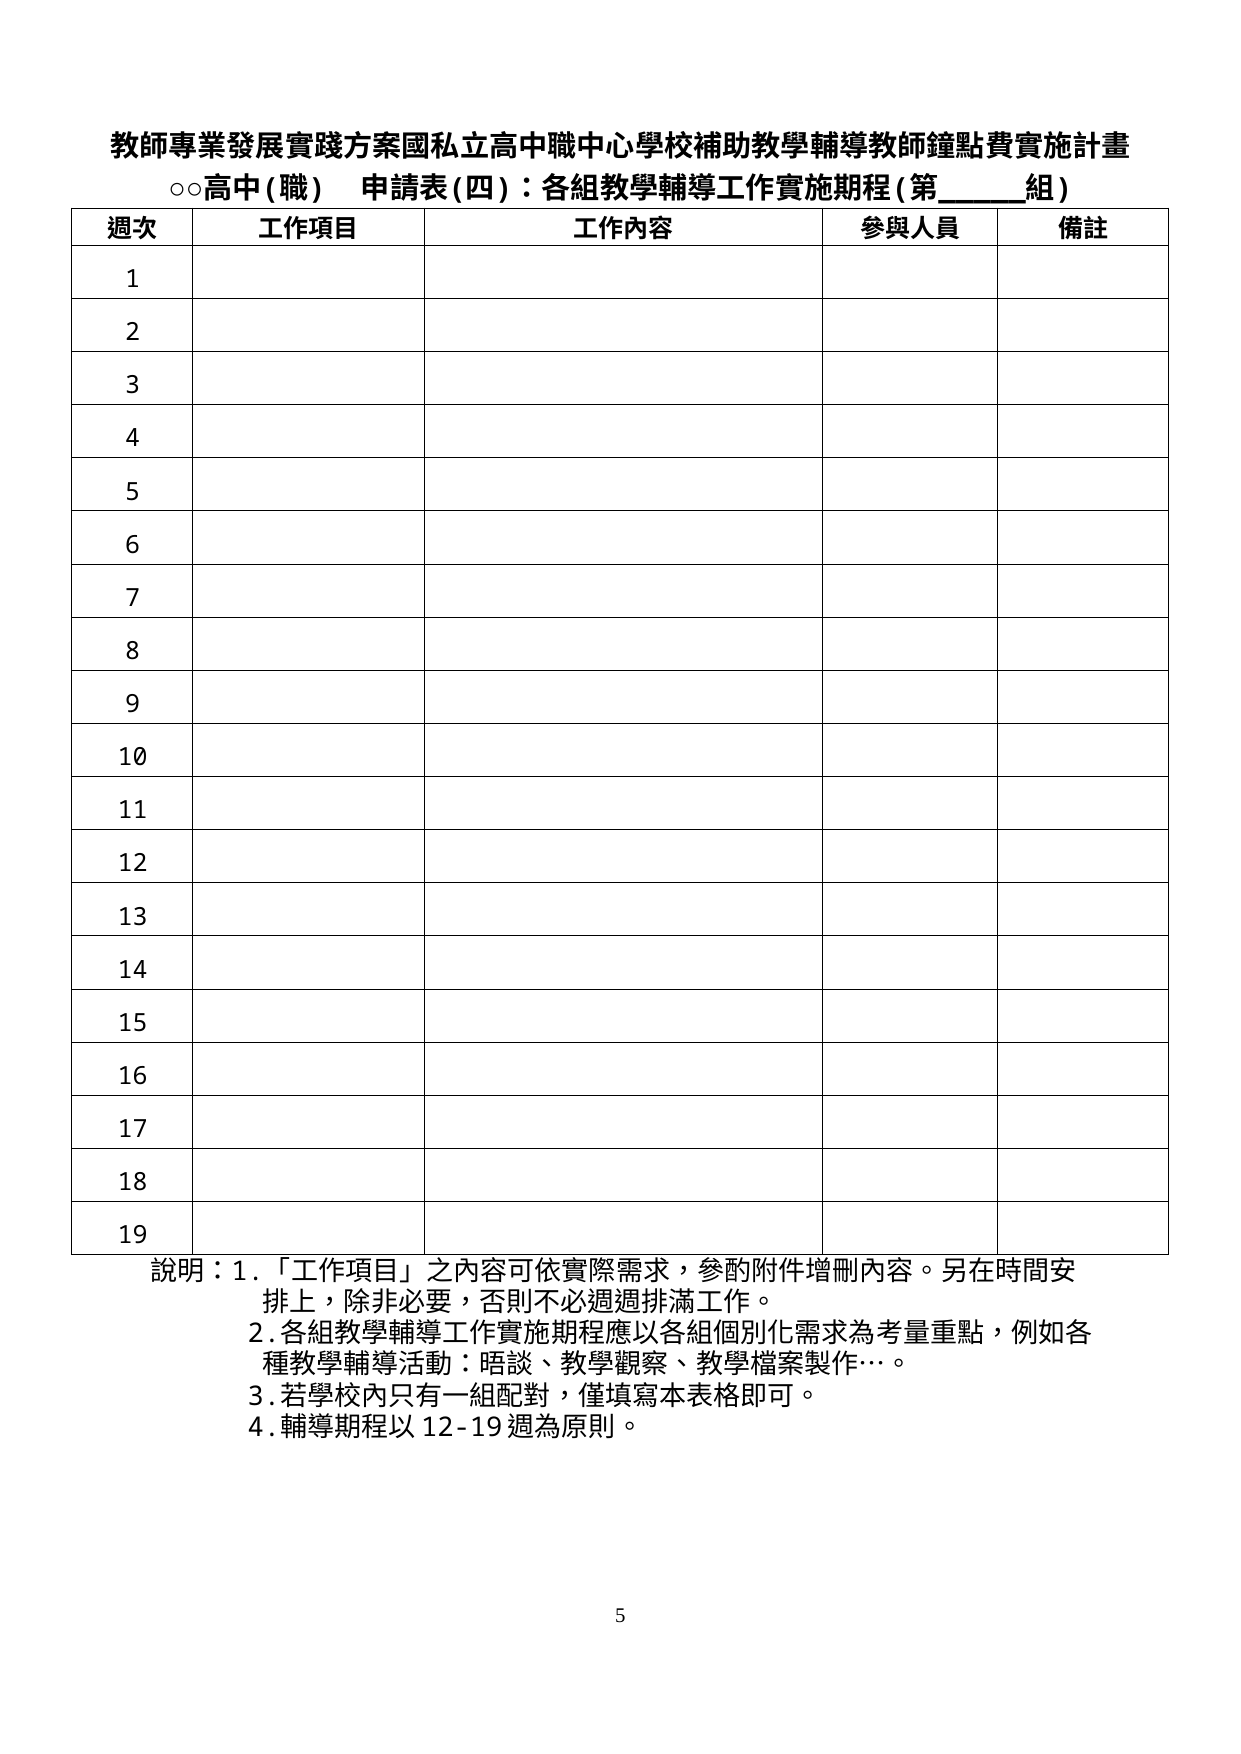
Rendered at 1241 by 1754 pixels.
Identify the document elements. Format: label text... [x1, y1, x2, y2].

table_cell [998, 671, 1168, 723]
text 2.各組教學輔導工作實施期程應以各組個別化需求為考量重點，例如各種教學輔導活動：晤談、教學觀察、教學檔案製作…。 [150, 1318, 1099, 1380]
table_cell [193, 352, 424, 404]
table_cell [823, 352, 997, 404]
table_cell [425, 936, 822, 988]
table_cell [823, 883, 997, 935]
table_cell 2 [72, 299, 192, 351]
table_cell [193, 990, 424, 1042]
table_header 備註 [998, 209, 1168, 245]
table_cell 13 [72, 883, 192, 935]
table_cell [425, 618, 822, 670]
table_cell [425, 299, 822, 351]
table_cell [823, 405, 997, 457]
table_cell [193, 1043, 424, 1095]
table_cell [193, 883, 424, 935]
table_cell [425, 1096, 822, 1148]
table_cell 9 [72, 671, 192, 723]
table_cell [425, 777, 822, 829]
table_cell 16 [72, 1043, 192, 1095]
table_cell [998, 1149, 1168, 1201]
table_cell [998, 458, 1168, 510]
table_cell [193, 405, 424, 457]
table_cell [193, 565, 424, 617]
table_cell [193, 458, 424, 510]
table_cell [193, 511, 424, 563]
table_cell [193, 1149, 424, 1201]
table_cell [193, 1202, 424, 1254]
text 3.若學校內只有一組配對，僅填寫本表格即可。 [150, 1380, 1099, 1411]
text 4.輔導期程以12-19週為原則。 [150, 1411, 1099, 1443]
table_cell [425, 1202, 822, 1254]
table_cell [425, 352, 822, 404]
table_cell [425, 405, 822, 457]
table_cell [998, 1043, 1168, 1095]
table_cell 18 [72, 1149, 192, 1201]
table_cell 6 [72, 511, 192, 563]
table_cell [823, 511, 997, 563]
table_header 週次 [72, 209, 192, 245]
table_cell [425, 883, 822, 935]
table_cell [823, 777, 997, 829]
table_cell 5 [72, 458, 192, 510]
table_cell [998, 1202, 1168, 1254]
table_cell [823, 299, 997, 351]
table_cell [998, 352, 1168, 404]
table_cell 12 [72, 830, 192, 882]
table_cell [998, 618, 1168, 670]
table_cell 19 [72, 1202, 192, 1254]
table_cell [823, 458, 997, 510]
table_cell [193, 618, 424, 670]
text 說明：1.「工作項目」之內容可依實際需求，參酌附件增刪內容。另在時間安排上，除非必要，否則不必週週排滿工作。 [150, 1255, 1099, 1318]
table_cell [193, 671, 424, 723]
table_cell [998, 565, 1168, 617]
table_cell [193, 777, 424, 829]
table_cell [193, 1096, 424, 1148]
table_cell [998, 830, 1168, 882]
table_cell [998, 1096, 1168, 1148]
text ○○高中(職) 申請表(四)：各組教學輔導工作實施期程(第_____組) [75, 165, 1165, 207]
table_cell [823, 936, 997, 988]
table_cell 10 [72, 724, 192, 776]
table_cell 15 [72, 990, 192, 1042]
table_cell [425, 246, 822, 298]
table_cell [823, 1096, 997, 1148]
table_header 參與人員 [823, 209, 997, 245]
table_cell [998, 405, 1168, 457]
table_cell [823, 671, 997, 723]
table_cell [823, 990, 997, 1042]
table_cell [998, 299, 1168, 351]
table_cell 17 [72, 1096, 192, 1148]
table_cell 7 [72, 565, 192, 617]
table_cell [193, 936, 424, 988]
table_cell [823, 1202, 997, 1254]
table_cell [425, 830, 822, 882]
text 教師專業發展實踐方案國私立高中職中心學校補助教學輔導教師鐘點費實施計畫 [75, 123, 1165, 165]
table_cell [425, 1149, 822, 1201]
table_cell [193, 724, 424, 776]
table_cell [998, 246, 1168, 298]
table_cell [193, 299, 424, 351]
table_cell [823, 246, 997, 298]
table_cell [998, 511, 1168, 563]
table_cell 11 [72, 777, 192, 829]
table_cell [425, 990, 822, 1042]
table_cell [823, 1149, 997, 1201]
table_cell [425, 458, 822, 510]
table_cell [998, 777, 1168, 829]
table_cell 1 [72, 246, 192, 298]
table_cell [193, 246, 424, 298]
table_cell [193, 830, 424, 882]
table_header 工作項目 [193, 209, 424, 245]
table_cell [998, 883, 1168, 935]
table_cell [998, 724, 1168, 776]
table_cell 4 [72, 405, 192, 457]
table_cell 14 [72, 936, 192, 988]
table_cell [998, 990, 1168, 1042]
table_cell [425, 511, 822, 563]
table_cell [425, 724, 822, 776]
table_cell [823, 724, 997, 776]
table_cell [823, 830, 997, 882]
table_cell [823, 1043, 997, 1095]
table_cell [425, 1043, 822, 1095]
table_cell [823, 565, 997, 617]
table_cell [425, 565, 822, 617]
table_cell [425, 671, 822, 723]
table_cell 3 [72, 352, 192, 404]
table_header 工作內容 [425, 209, 822, 245]
table_cell [823, 618, 997, 670]
table_cell [998, 936, 1168, 988]
table_cell 8 [72, 618, 192, 670]
